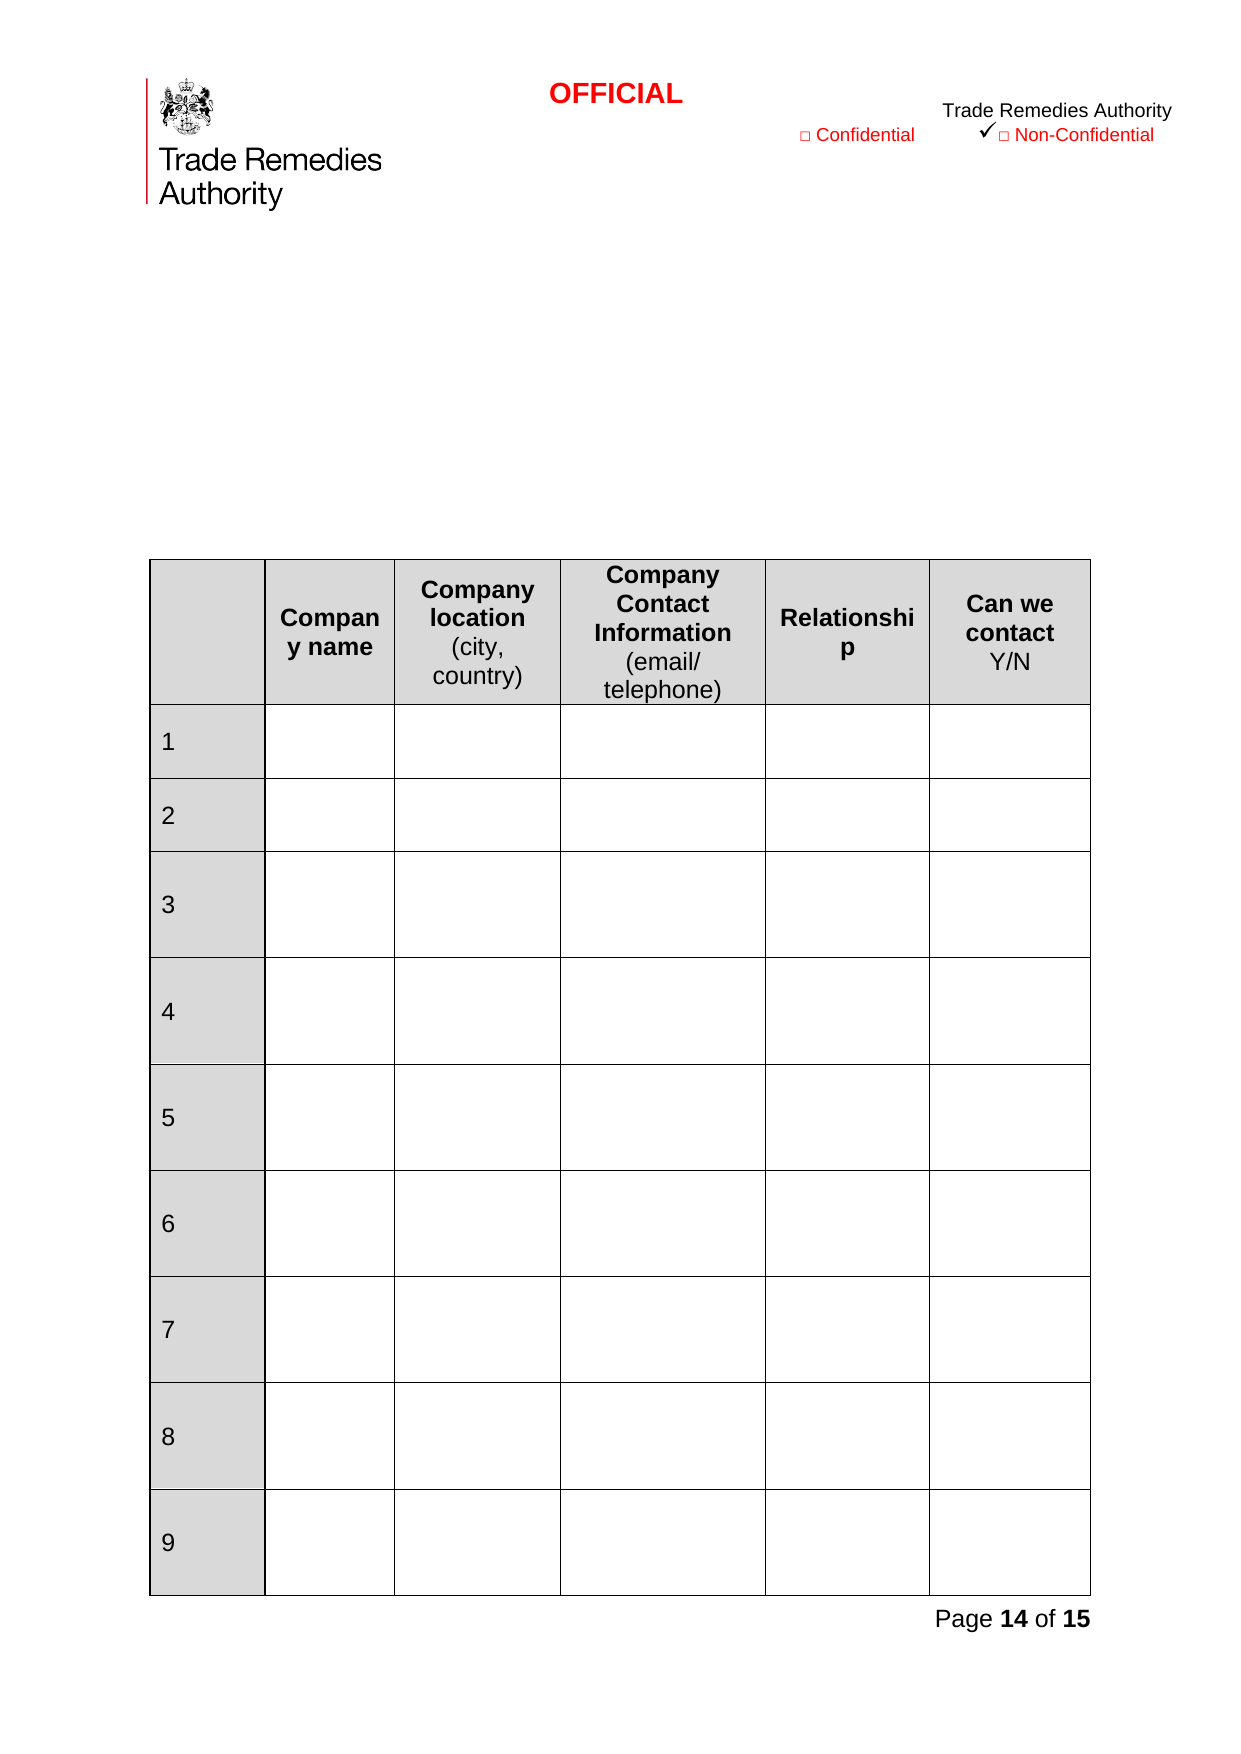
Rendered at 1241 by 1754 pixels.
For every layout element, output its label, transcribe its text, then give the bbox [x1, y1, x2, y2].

table_cell [930, 705, 1090, 778]
table_cell [561, 1277, 765, 1382]
table_cell [395, 1065, 560, 1170]
table_cell [930, 1065, 1090, 1170]
table_cell [766, 852, 929, 957]
table_cell 6 [151, 1171, 264, 1276]
table_cell [930, 1171, 1090, 1276]
table_cell [930, 1490, 1090, 1595]
table_cell [395, 1171, 560, 1276]
table_header Company name [266, 560, 394, 704]
table_cell [766, 1490, 929, 1595]
table_cell [266, 1490, 394, 1595]
table_cell [395, 705, 560, 778]
table_cell [766, 1383, 929, 1488]
table_cell [930, 1383, 1090, 1488]
table_cell [561, 1490, 765, 1595]
table_cell [930, 779, 1090, 851]
table_header Company Contact Information (email/telephone) [561, 560, 765, 704]
table_cell [766, 779, 929, 851]
table_cell [766, 1277, 929, 1382]
table_cell 2 [151, 779, 264, 851]
table_cell 1 [151, 705, 264, 778]
table_cell [930, 852, 1090, 957]
table_cell [395, 779, 560, 851]
table_cell [266, 705, 394, 778]
table_cell [266, 779, 394, 851]
table_cell [561, 1065, 765, 1170]
table_cell [561, 1171, 765, 1276]
table_cell 9 [151, 1490, 264, 1595]
table_cell 5 [151, 1065, 264, 1170]
table_header Relationship [766, 560, 929, 704]
table_header Can we contact Y/N [930, 560, 1090, 704]
table_cell 8 [151, 1383, 264, 1488]
table_cell 7 [151, 1277, 264, 1382]
table_cell [395, 1383, 560, 1488]
table_cell [766, 705, 929, 778]
table_cell [561, 779, 765, 851]
table_cell [930, 1277, 1090, 1382]
table_cell [395, 852, 560, 957]
table_cell [766, 1065, 929, 1170]
table_cell [266, 1383, 394, 1488]
table_header [151, 560, 264, 704]
table_cell [766, 958, 929, 1063]
table_cell [766, 1171, 929, 1276]
table_cell [395, 958, 560, 1063]
table_cell [561, 1383, 765, 1488]
table_cell 4 [151, 958, 264, 1063]
table_cell 3 [151, 852, 264, 957]
table_cell [561, 958, 765, 1063]
table_cell [561, 852, 765, 957]
table_cell [266, 958, 394, 1063]
table_cell [930, 958, 1090, 1063]
table_cell [561, 705, 765, 778]
table_cell [266, 1277, 394, 1382]
table_cell [266, 852, 394, 957]
table_cell [395, 1277, 560, 1382]
table_header Company location (city, country) [395, 560, 560, 704]
table_cell [266, 1065, 394, 1170]
table_cell [395, 1490, 560, 1595]
table_cell [266, 1171, 394, 1276]
